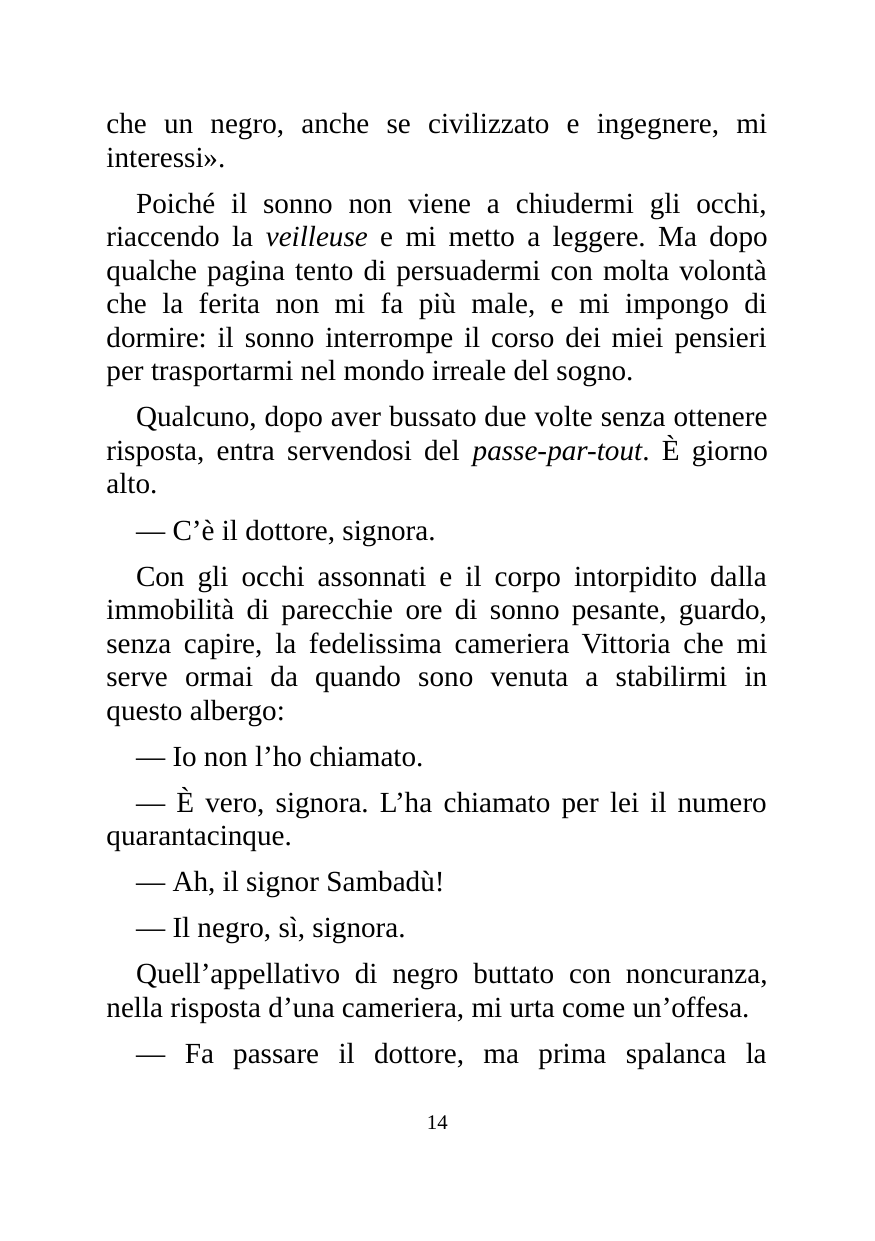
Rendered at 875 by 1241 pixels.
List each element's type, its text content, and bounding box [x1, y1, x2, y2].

text — C’è il dottore, signora. [106, 513, 768, 546]
text — Fa passare il dottore, ma prima spalanca la [106, 1036, 768, 1070]
text — Ah, il signor Sambadù! [106, 864, 768, 898]
text Quell’appellativo di negro buttato con noncuranza, nella risposta d’una cameriera, mi urta come un’offesa. [106, 957, 768, 1024]
text che un negro, anche se civilizzato e ingegnere, mi interessi». [106, 106, 768, 173]
text Poiché il sonno non viene a chiudermi gli occhi, riaccendo la veilleuse e mi metto a leggere. Ma dopo qualche pagina tento di persuadermi con molta volontà che la ferita non mi fa più male, e mi impongo di dormire: il sonno interrompe il corso dei miei pensieri per trasportarmi nel mondo irreale del sogno. [106, 186, 768, 387]
text — È vero, signora. L’ha chiamato per lei il numero quarantacinque. [106, 785, 768, 852]
text — Il negro, sì, signora. [106, 911, 768, 944]
text — Io non l’ho chiamato. [106, 739, 768, 772]
text Con gli occhi assonnati e il corpo intorpidito dalla immobilità di parecchie ore di sonno pesante, guardo, senza capire, la fedelissima cameriera Vittoria che mi serve ormai da quando sono venuta a stabilirmi in questo albergo: [106, 559, 768, 726]
text Qualcuno, dopo aver bussato due volte senza ottenere risposta, entra servendosi del passe-par-tout. È giorno alto. [106, 399, 768, 500]
